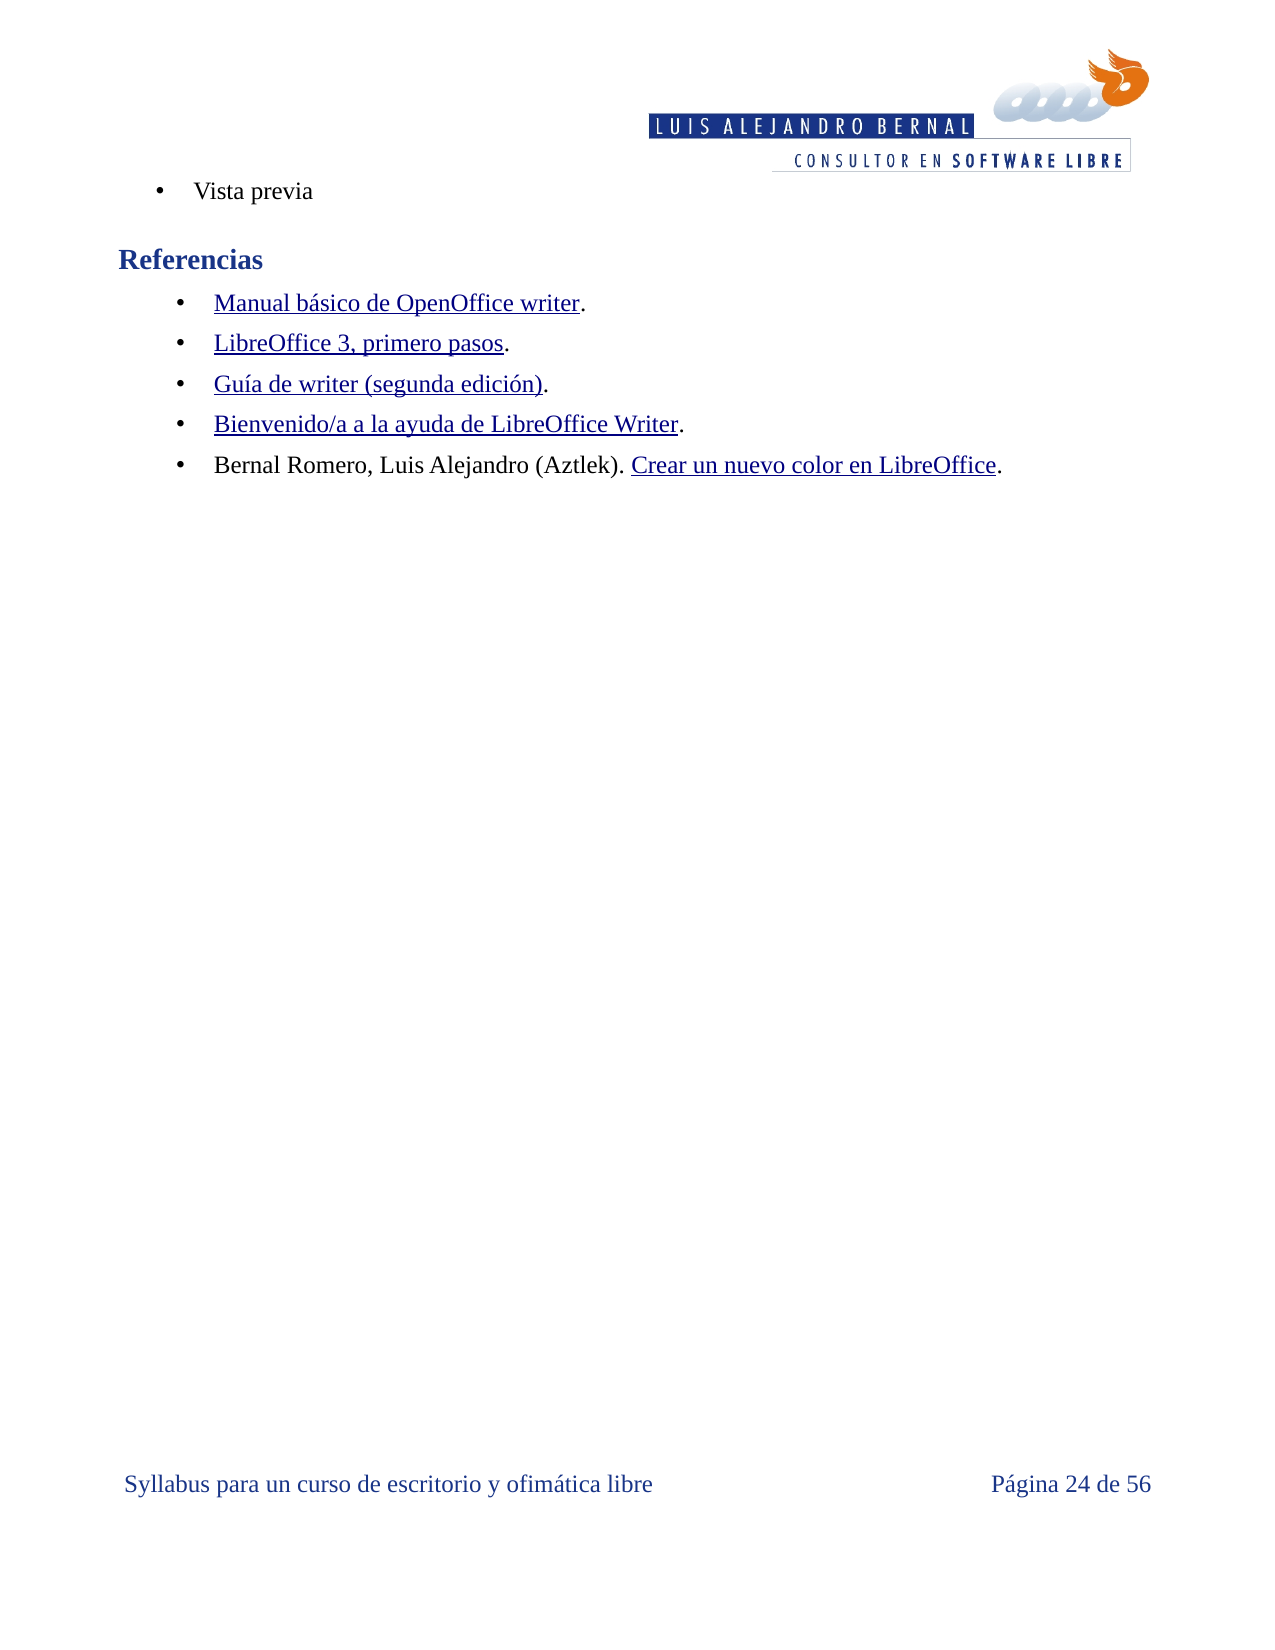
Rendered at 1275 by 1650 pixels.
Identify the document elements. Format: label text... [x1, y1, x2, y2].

list Vista previa [156, 176, 1157, 205]
list LibreOffice 3, primero pasos. [176, 328, 1157, 357]
subtitle Referencias [118, 242, 1157, 275]
list Guía de writer (segunda edición). [176, 369, 1157, 398]
list Manual básico de OpenOffice writer. [176, 288, 1157, 317]
picture [648, 45, 1151, 174]
list Bienvenido/a a la ayuda de LibreOffice Writer. [176, 409, 1157, 438]
list Bernal Romero, Luis Alejandro (Aztlek). Crear un nuevo color en LibreOffice. [176, 450, 1157, 479]
